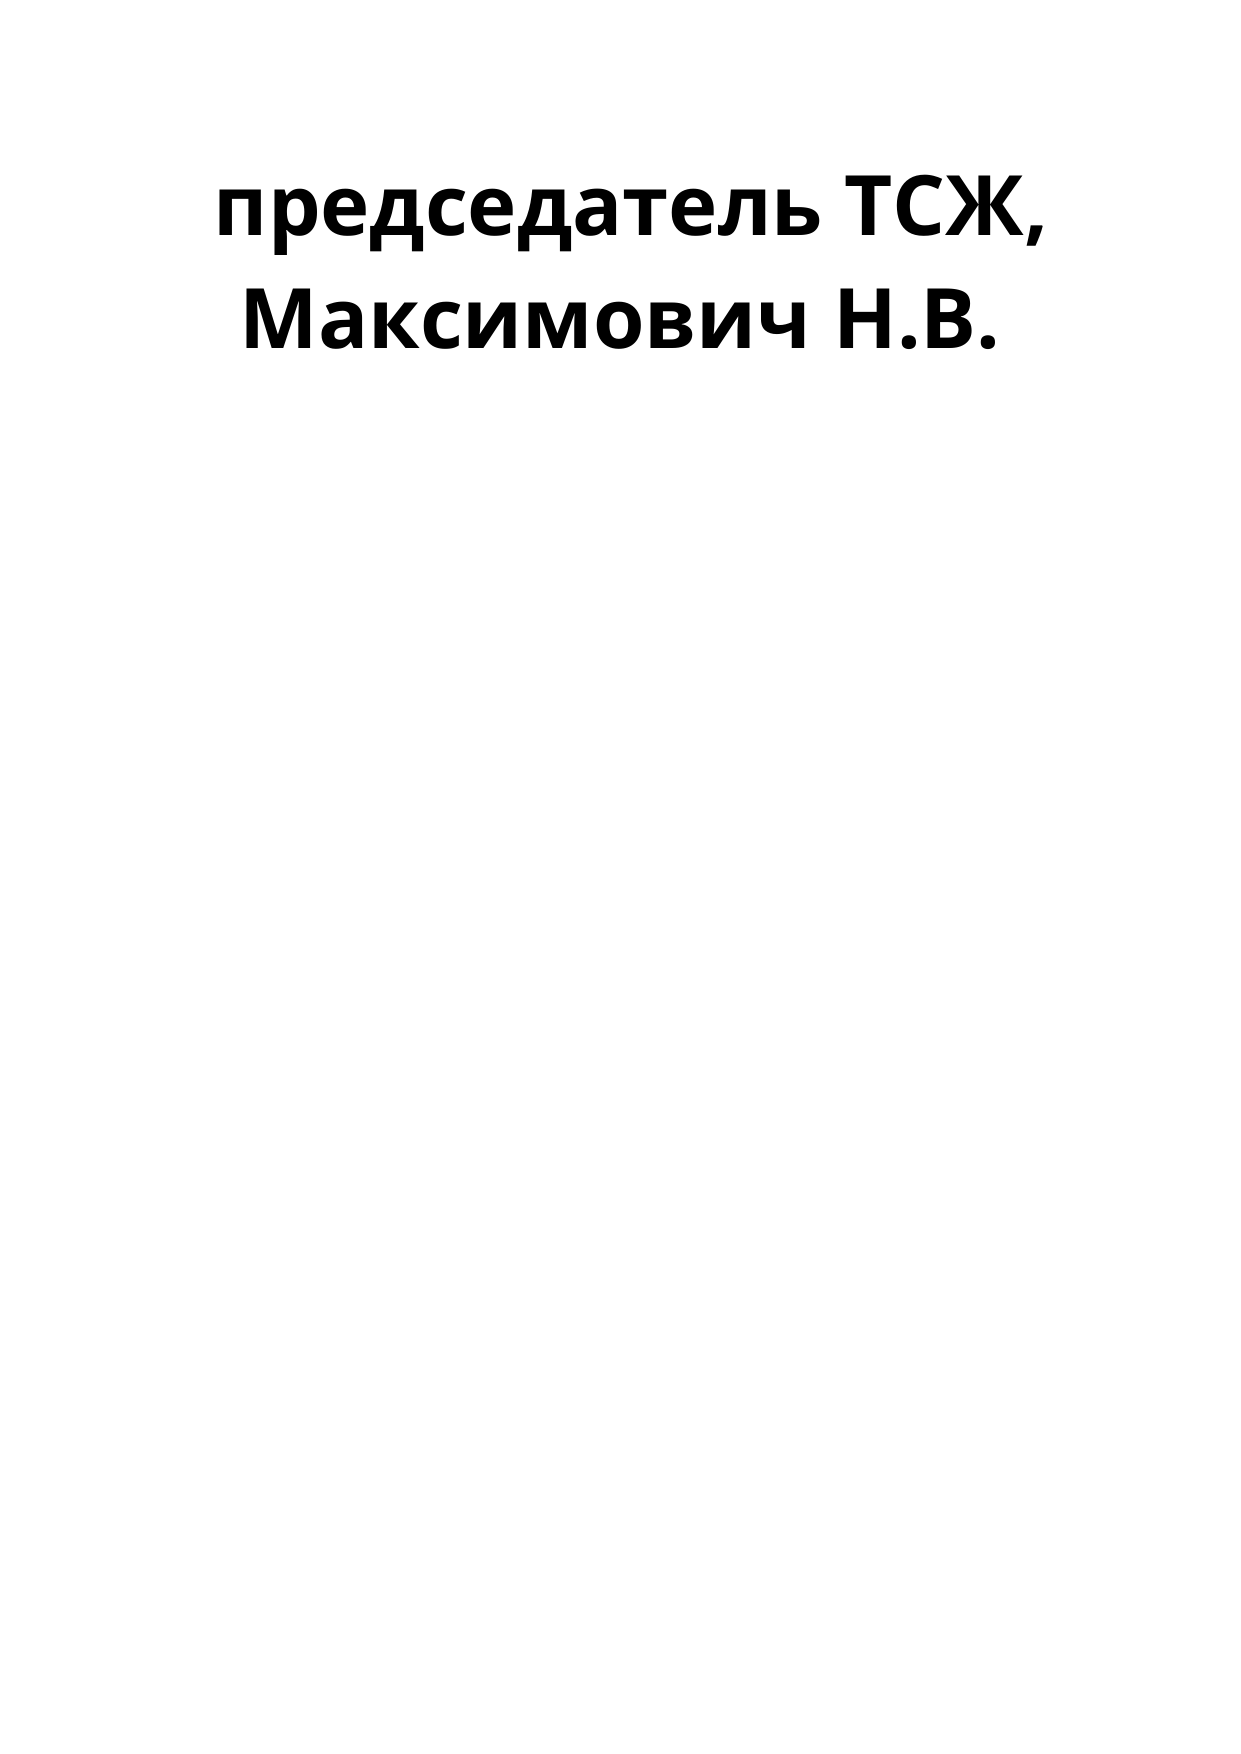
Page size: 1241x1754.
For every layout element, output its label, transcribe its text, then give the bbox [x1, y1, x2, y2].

text председатель ТСЖ, [118, 146, 1122, 260]
text Максимович Н.В. [118, 260, 1122, 373]
